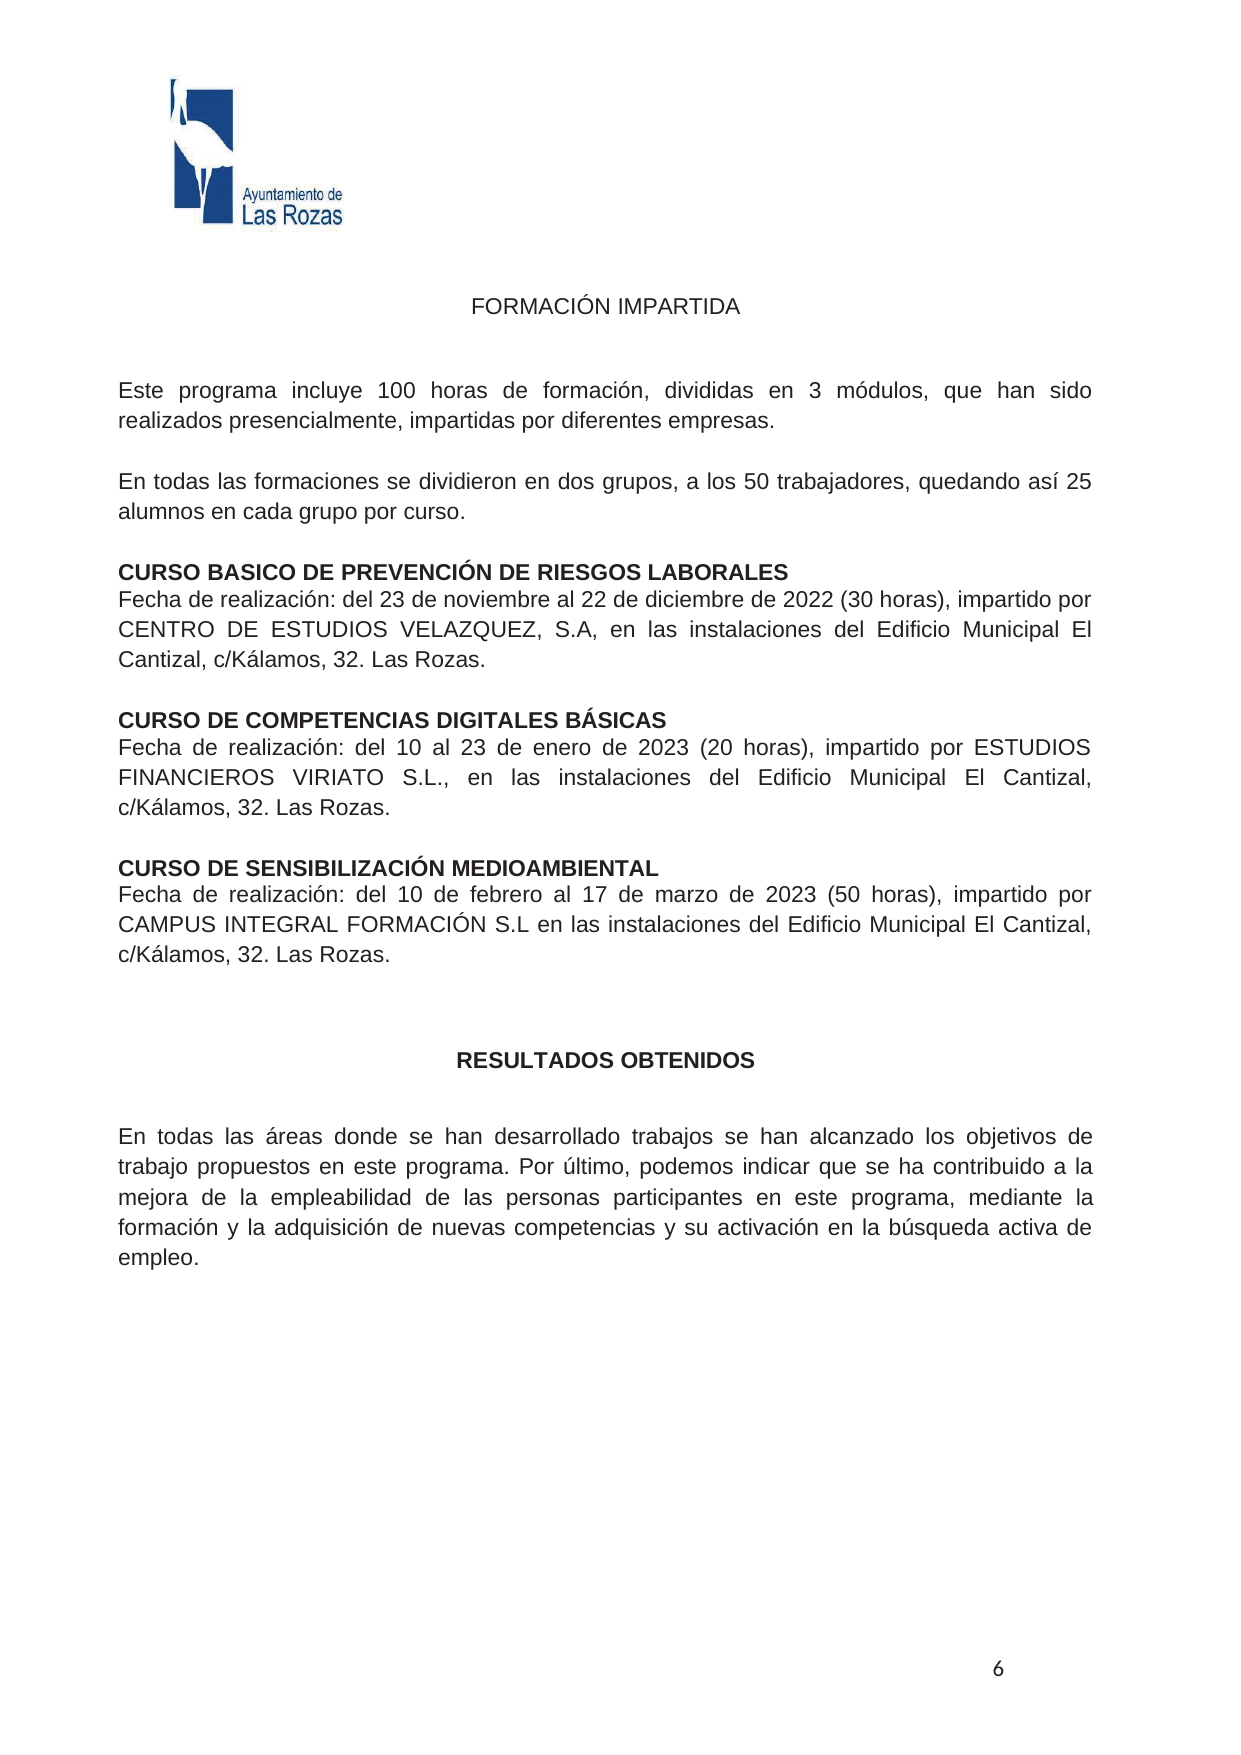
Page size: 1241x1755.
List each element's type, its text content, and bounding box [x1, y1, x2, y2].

text FORMACIÓN IMPARTIDA [13, 293, 1198, 319]
text En todas las áreas donde se han desarrollado trabajos se han alcanzado los objetivos de trabajo propuestos en este programa. Por último, podemos indicar que se ha contribuido a la mejora de la empleabilidad de las personas participantes en este programa, mediante la formación y la adquisición de nuevas competencias y su activación en la búsqueda activa de empleo. [118, 1123, 1094, 1270]
text Fecha de realización: del 10 al 23 de enero de 2023 (20 horas), impartido por ESTUDIOS FINANCIEROS VIRIATO S.L., en las instalaciones del Edificio Municipal El Cantizal, c/Kálamos, 32. Las Rozas. [118, 734, 1093, 821]
subtitle RESULTADOS OBTENIDOS [13, 1047, 1198, 1074]
subtitle CURSO BASICO DE PREVENCIÓN DE RIESGOS LABORALES [118, 559, 1211, 586]
text Este programa incluye 100 horas de formación, divididas en 3 módulos, que han sido realizados presencialmente, impartidas por diferentes empresas. [118, 377, 1093, 433]
text Fecha de realización: del 23 de noviembre al 22 de diciembre de 2022 (30 horas), impartido por CENTRO DE ESTUDIOS VELAZQUEZ, S.A, en las instalaciones del Edificio Municipal El Cantizal, c/Kálamos, 32. Las Rozas. [118, 586, 1093, 673]
subtitle CURSO DE COMPETENCIAS DIGITALES BÁSICAS [118, 707, 1211, 734]
subtitle CURSO DE SENSIBILIZACIÓN MEDIOAMBIENTAL [118, 854, 1211, 881]
text En todas las formaciones se dividieron en dos grupos, a los 50 trabajadores, quedando así 25 alumnos en cada grupo por curso. [118, 468, 1093, 524]
text Fecha de realización: del 10 de febrero al 17 de marzo de 2023 (50 horas), impartido por CAMPUS INTEGRAL FORMACIÓN S.L en las instalaciones del Edificio Municipal El Cantizal, c/Kálamos, 32. Las Rozas. [118, 881, 1093, 968]
